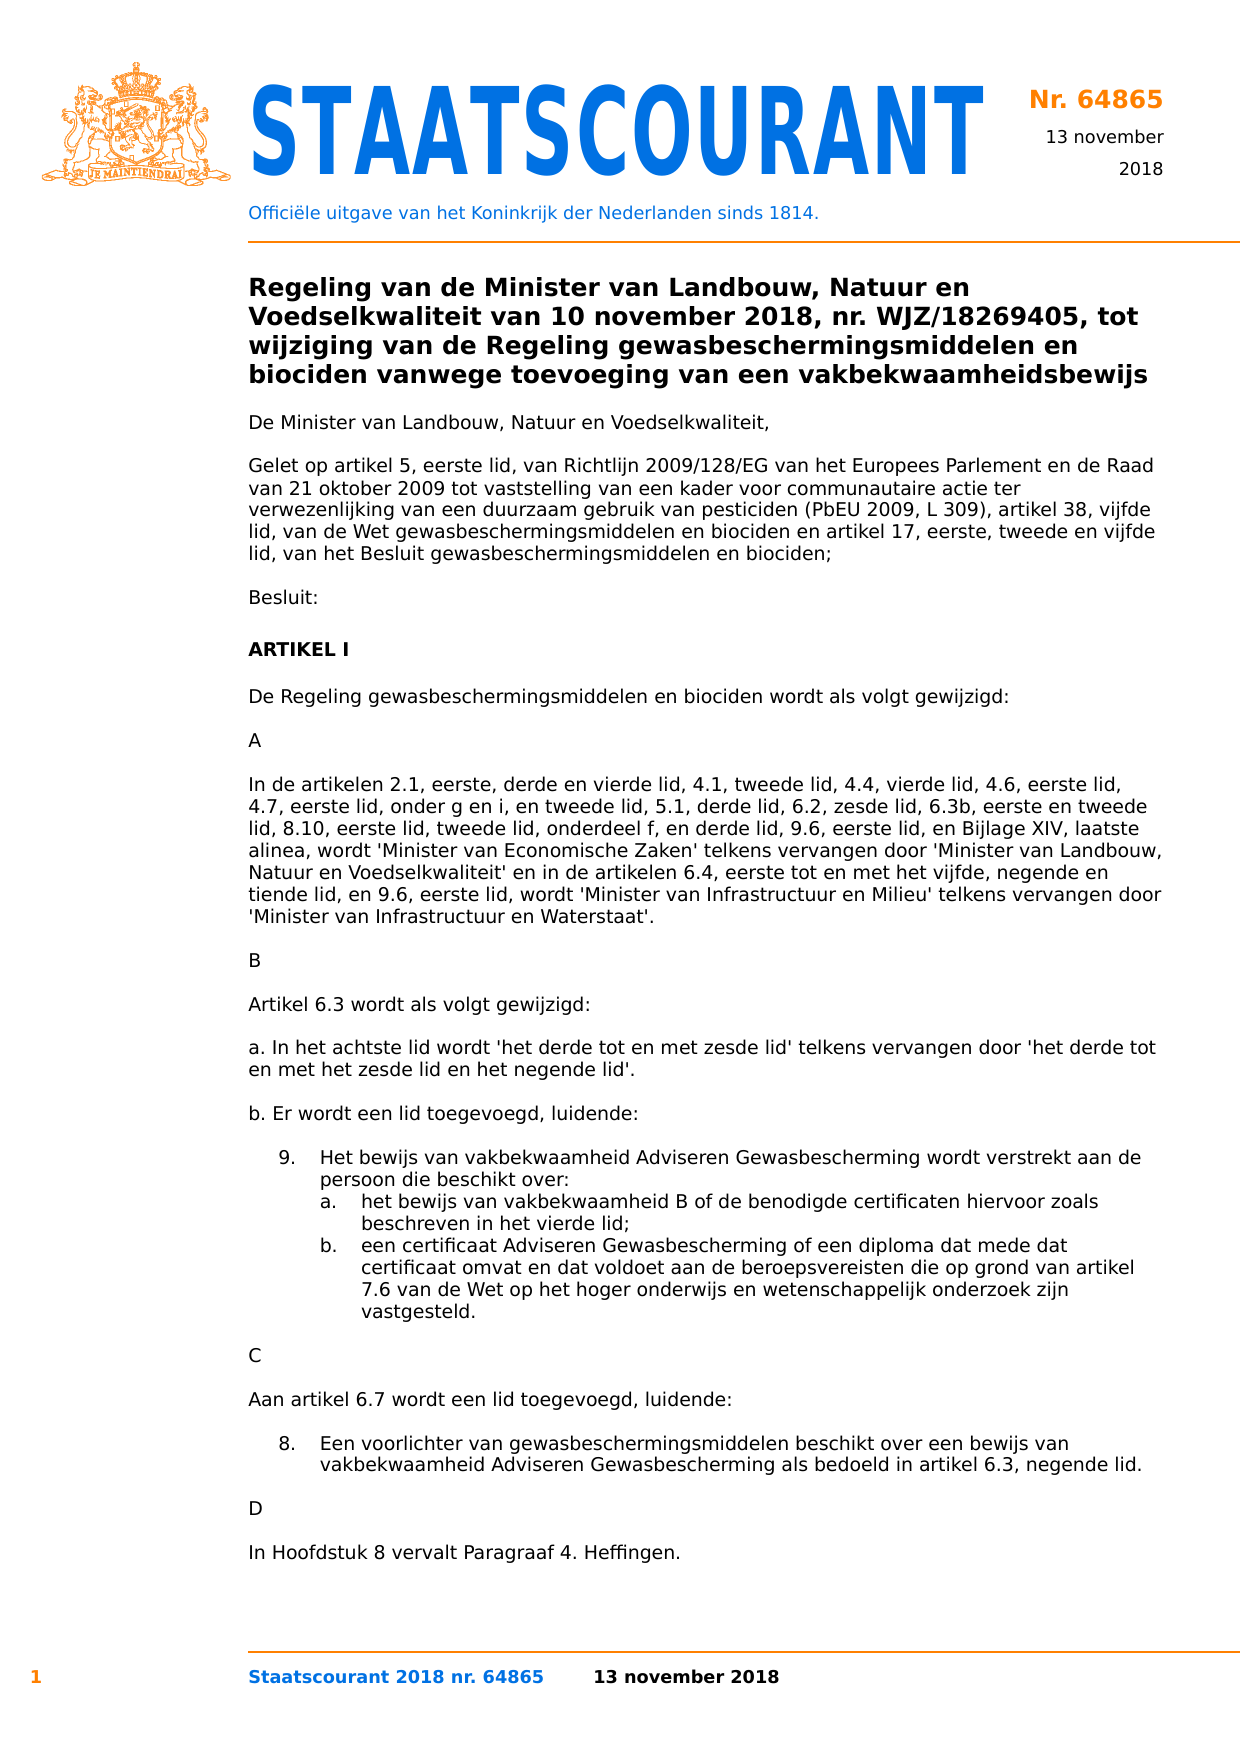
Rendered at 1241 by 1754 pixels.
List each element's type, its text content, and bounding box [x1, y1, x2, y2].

text Artikel 6.3 wordt als volgt gewijzigd: [248, 993, 1163, 1015]
table_header [25, 62, 248, 241]
text Aan artikel 6.7 wordt een lid toegevoegd, luidende: [248, 1388, 1163, 1411]
picture [41, 62, 231, 186]
text Besluit: [248, 587, 1163, 609]
text In Hoofdstuk 8 vervalt Paragraaf 4. Heffingen. [248, 1542, 1163, 1564]
text Gelet op artikel 5, eerste lid, van Richtlijn 2009/128/EG van het Europees Parlement en de Raad van 21 oktober 2009 tot vaststelling van een kader voor communautaire actie ter verwezenlijking van een duurzaam gebruik van pesticiden (PbEU 2009, L 309), artikel 38, vijfde lid, van de Wet gewasbeschermingsmiddelen en biociden en artikel 17, eerste, tweede en vijfde lid, van het Besluit gewasbeschermingsmiddelen en biociden; [248, 455, 1163, 565]
text 9. Het bewijs van vakbekwaamheid Adviseren Gewasbescherming wordt verstrekt aan de persoon die beschikt over: [278, 1147, 1163, 1191]
text De Minister van Landbouw, Natuur en Voedselkwaliteit, [248, 412, 1163, 433]
table_cell 13 november [998, 121, 1240, 153]
subtitle ARTIKEL I [248, 639, 1163, 661]
table_header STAATSCOURANT [248, 62, 998, 203]
table_header Nr. 64865 [998, 62, 1240, 121]
text D [248, 1498, 1163, 1520]
text a. In het achtste lid wordt 'het derde tot en met zesde lid' telkens vervangen door 'het derde tot en met het zesde lid en het negende lid'. [248, 1037, 1163, 1081]
subtitle Regeling van de Minister van Landbouw, Natuur en Voedselkwaliteit van 10 november 2018, nr. WJZ/18269405, tot wijziging van de Regeling gewasbeschermingsmiddelen en biociden vanwege toevoeging van een vakbekwaamheidsbewijs [248, 273, 1163, 390]
text B [248, 949, 1163, 972]
text In de artikelen 2.1, eerste, derde en vierde lid, 4.1, tweede lid, 4.4, vierde lid, 4.6, eerste lid, 4.7, eerste lid, onder g en i, en tweede lid, 5.1, derde lid, 6.2, zesde lid, 6.3b, eerste en tweede lid, 8.10, eerste lid, tweede lid, onderdeel f, en derde lid, 9.6, eerste lid, en Bijlage XIV, laatste alinea, wordt 'Minister van Economische Zaken' telkens vervangen door 'Minister van Landbouw, Natuur en Voedselkwaliteit' en in de artikelen 6.4, eerste tot en met het vijfde, negende en tiende lid, en 9.6, eerste lid, wordt 'Minister van Infrastructuur en Milieu' telkens vervangen door 'Minister van Infrastructuur en Waterstaat'. [248, 774, 1163, 928]
text a. het bewijs van vakbekwaamheid B of de benodigde certificaten hiervoor zoals beschreven in het vierde lid; [319, 1191, 1163, 1235]
text C [248, 1345, 1163, 1367]
text 8. Een voorlichter van gewasbeschermingsmiddelen beschikt over een bewijs van vakbekwaamheid Adviseren Gewasbescherming als bedoeld in artikel 6.3, negende lid. [278, 1432, 1163, 1476]
table_cell 2018 [998, 153, 1240, 203]
text De Regeling gewasbeschermingsmiddelen en biociden wordt als volgt gewijzigd: [248, 686, 1163, 708]
table_cell Officiële uitgave van het Koninkrijk der Nederlanden sinds 1814. [248, 203, 1240, 241]
text A [248, 730, 1163, 752]
text b. Er wordt een lid toegevoegd, luidende: [248, 1103, 1163, 1125]
text b. een certificaat Adviseren Gewasbescherming of een diploma dat mede dat certificaat omvat en dat voldoet aan de beroepsvereisten die op grond van artikel 7.6 van de Wet op het hoger onderwijs en wetenschappelijk onderzoek zijn vastgesteld. [319, 1235, 1163, 1323]
